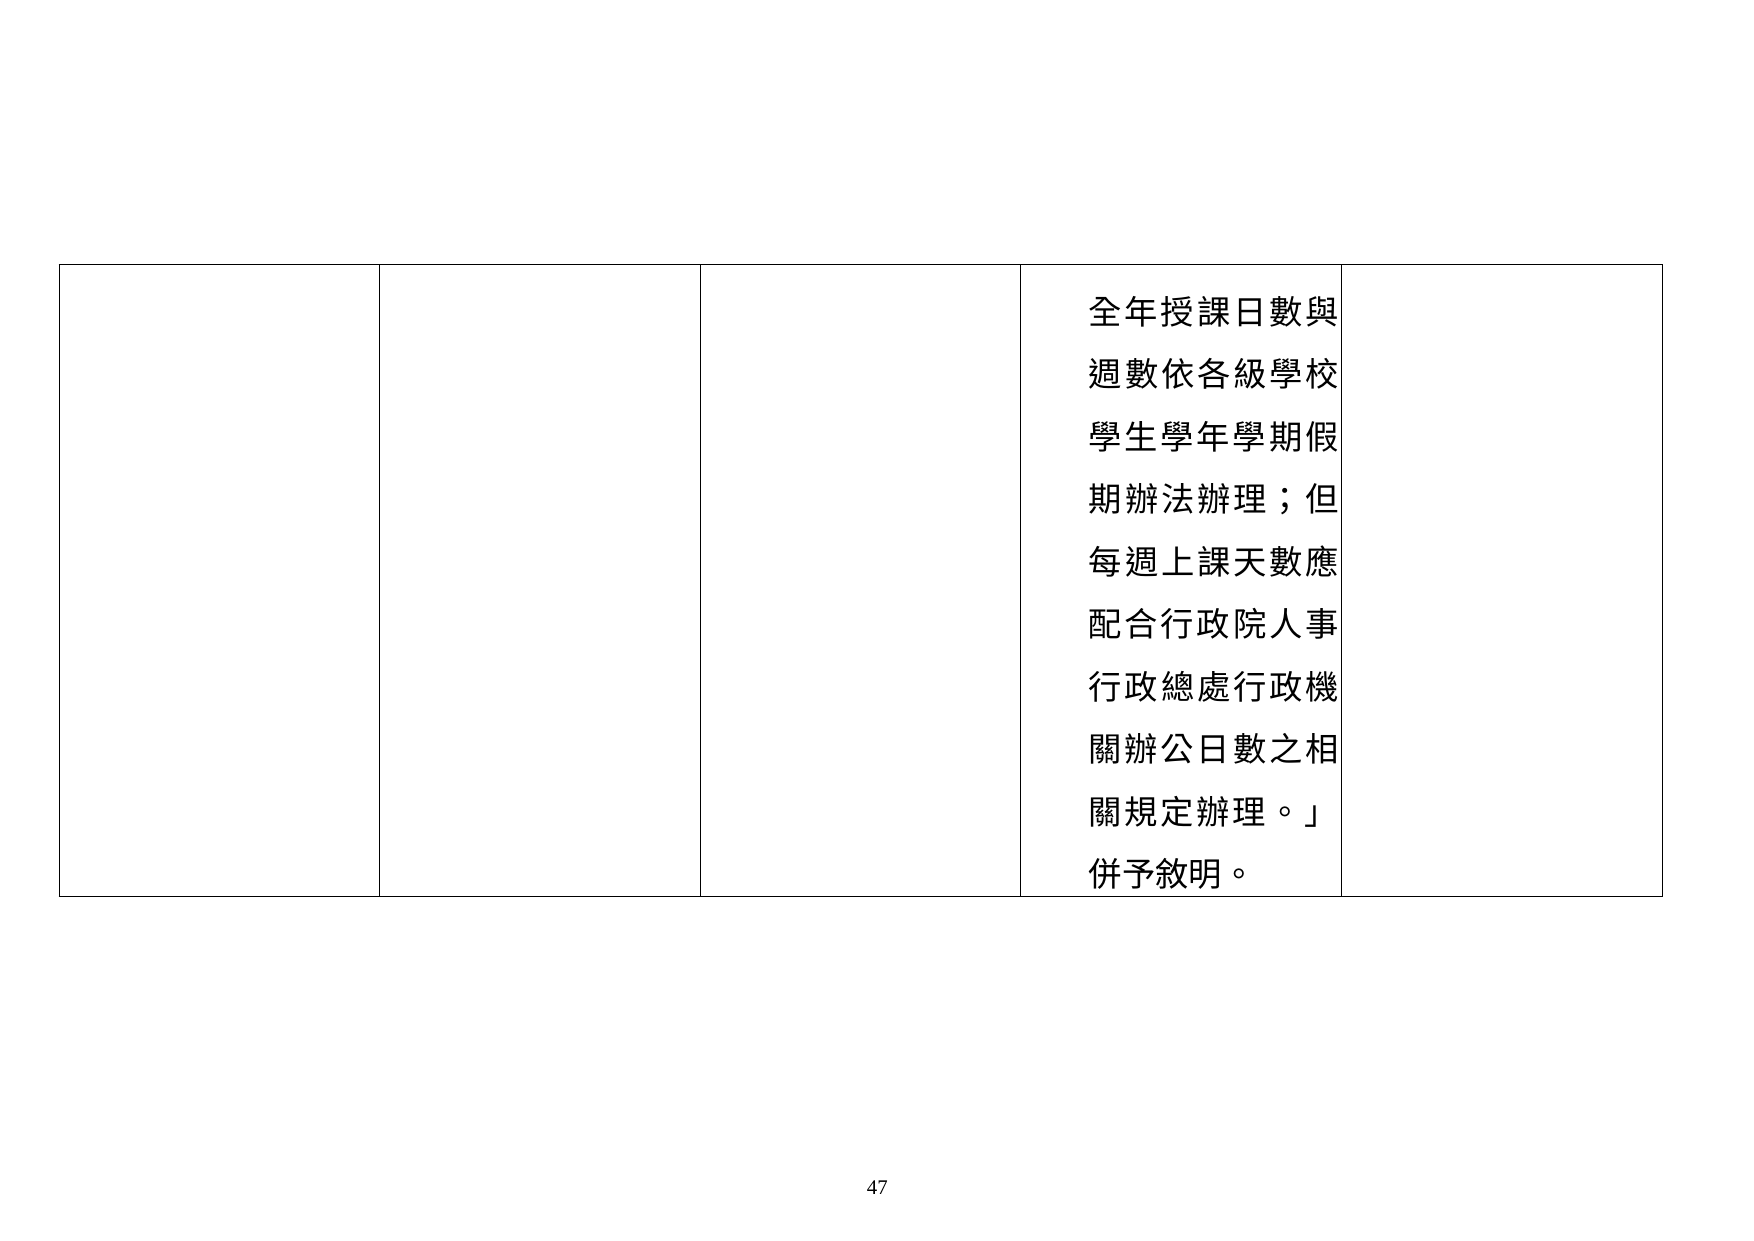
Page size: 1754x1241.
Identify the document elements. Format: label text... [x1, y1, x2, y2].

table_cell [701, 265, 1020, 896]
table_cell [380, 265, 700, 896]
table_cell 全年授課日數與週數依各級學校學生學年學期假期辦法辦理；但每週上課天數應配合行政院人事行政總處行政機關辦公日數之相關規定辦理。」併予敘明。 [1021, 265, 1341, 896]
table_cell [1342, 265, 1662, 896]
table_cell [60, 265, 379, 896]
